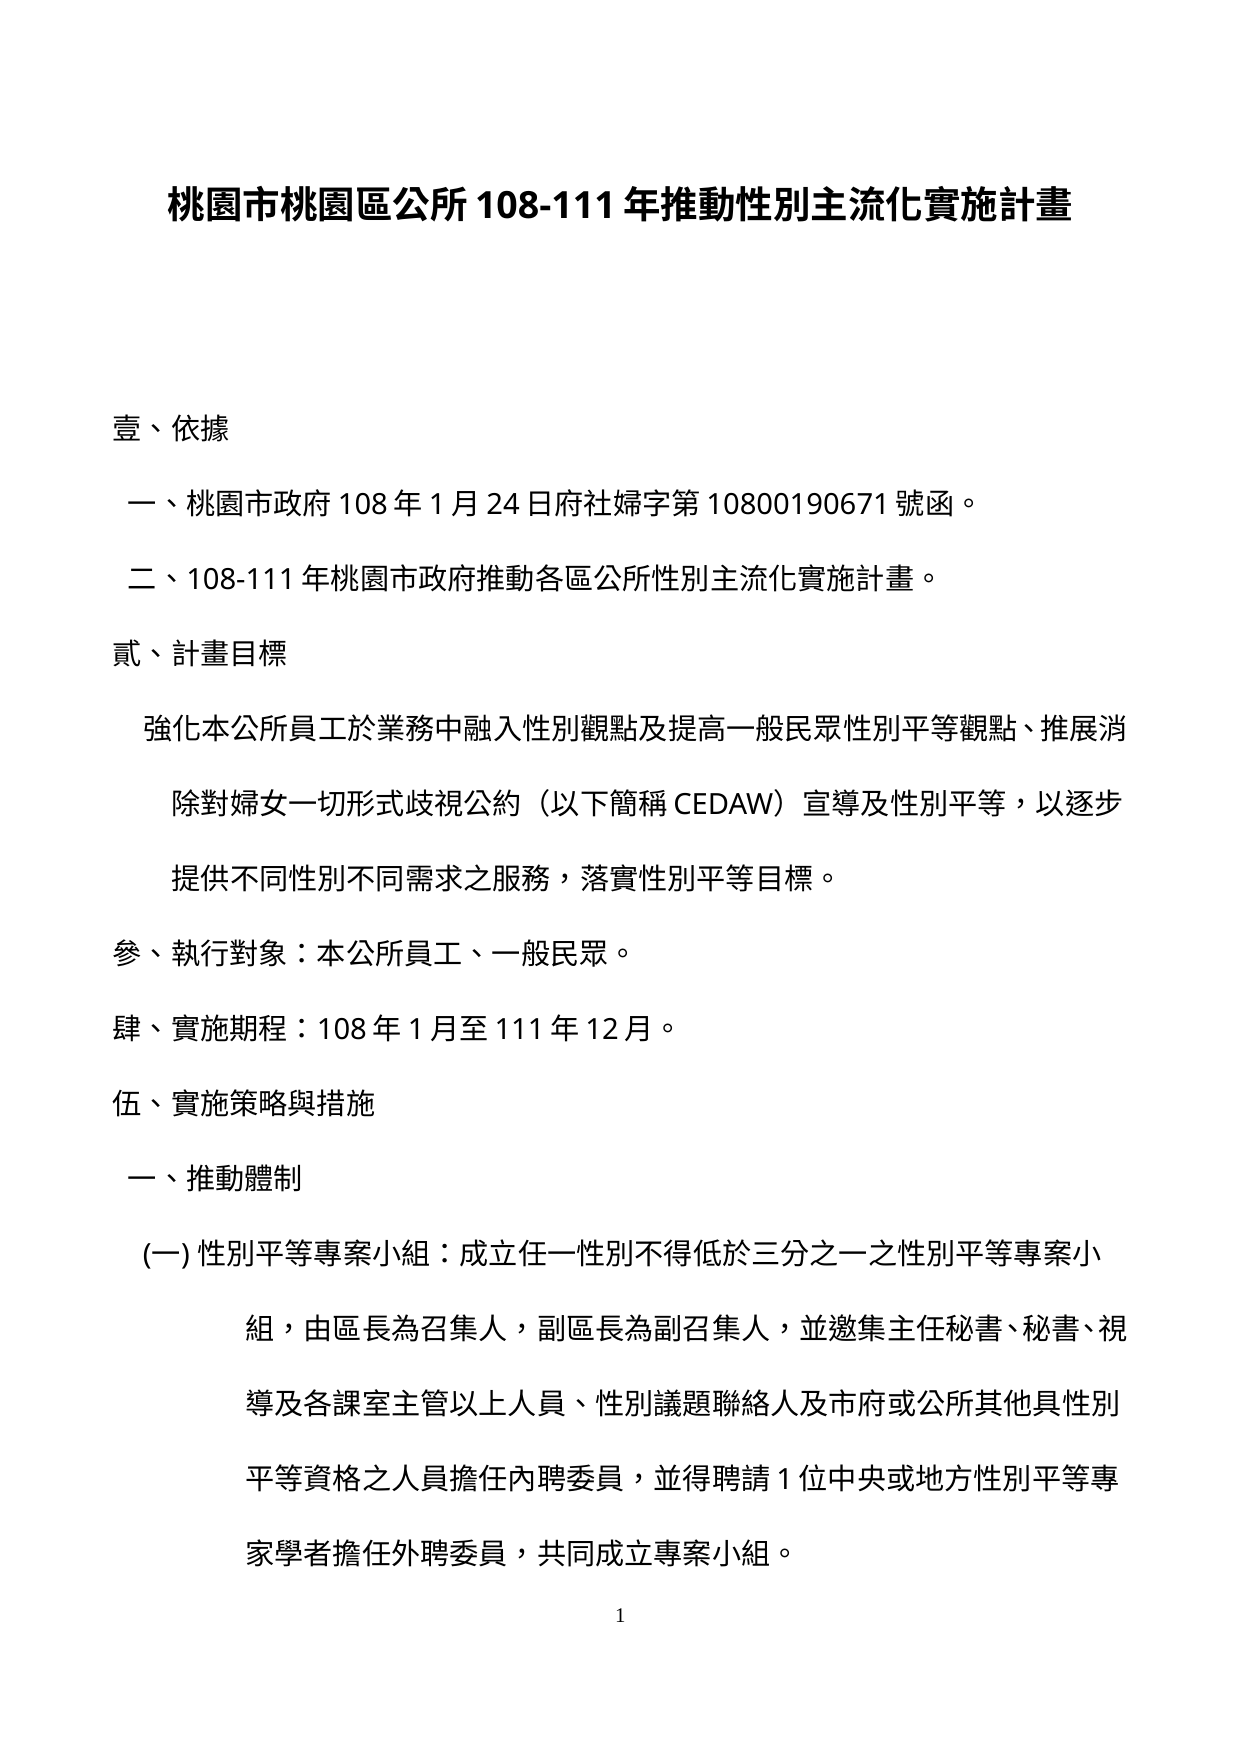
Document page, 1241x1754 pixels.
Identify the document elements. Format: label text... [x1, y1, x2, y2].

text 強化本公所員工於業務中融入性別觀點及提高一般民眾性別平等觀點、推展消除對婦女一切形式歧視公約（以下簡稱CEDAW）宣導及性別平等，以逐步提供不同性別不同需求之服務，落實性別平等目標。 [112, 689, 1128, 914]
text 二、108-111年桃園市政府推動各區公所性別主流化實施計畫。 [112, 539, 1128, 614]
text 一、桃園市政府108年1月24日府社婦字第10800190671號函。 [112, 464, 1128, 539]
text 伍、實施策略與措施 [112, 1064, 1128, 1139]
text 一、推動體制 [112, 1139, 1128, 1214]
text 肆、實施期程：108年1月至111年12月。 [112, 989, 1128, 1064]
text 參、執行對象：本公所員工、一般民眾。 [112, 914, 1128, 989]
text 貳、計畫目標 [112, 614, 1128, 689]
text 桃園市桃園區公所108-111年推動性別主流化實施計畫 [112, 164, 1128, 239]
text (一) 性別平等專案小組：成立任一性別不得低於三分之一之性別平等專案小組，由區長為召集人，副區長為副召集人，並邀集主任秘書、秘書、視導及各課室主管以上人員、性別議題聯絡人及市府或公所其他具性別平等資格之人員擔任內聘委員，並得聘請1位中央或地方性別平等專家學者擔任外聘委員，共同成立專案小組。 [112, 1214, 1128, 1589]
text 壹、依據 [112, 389, 1128, 464]
